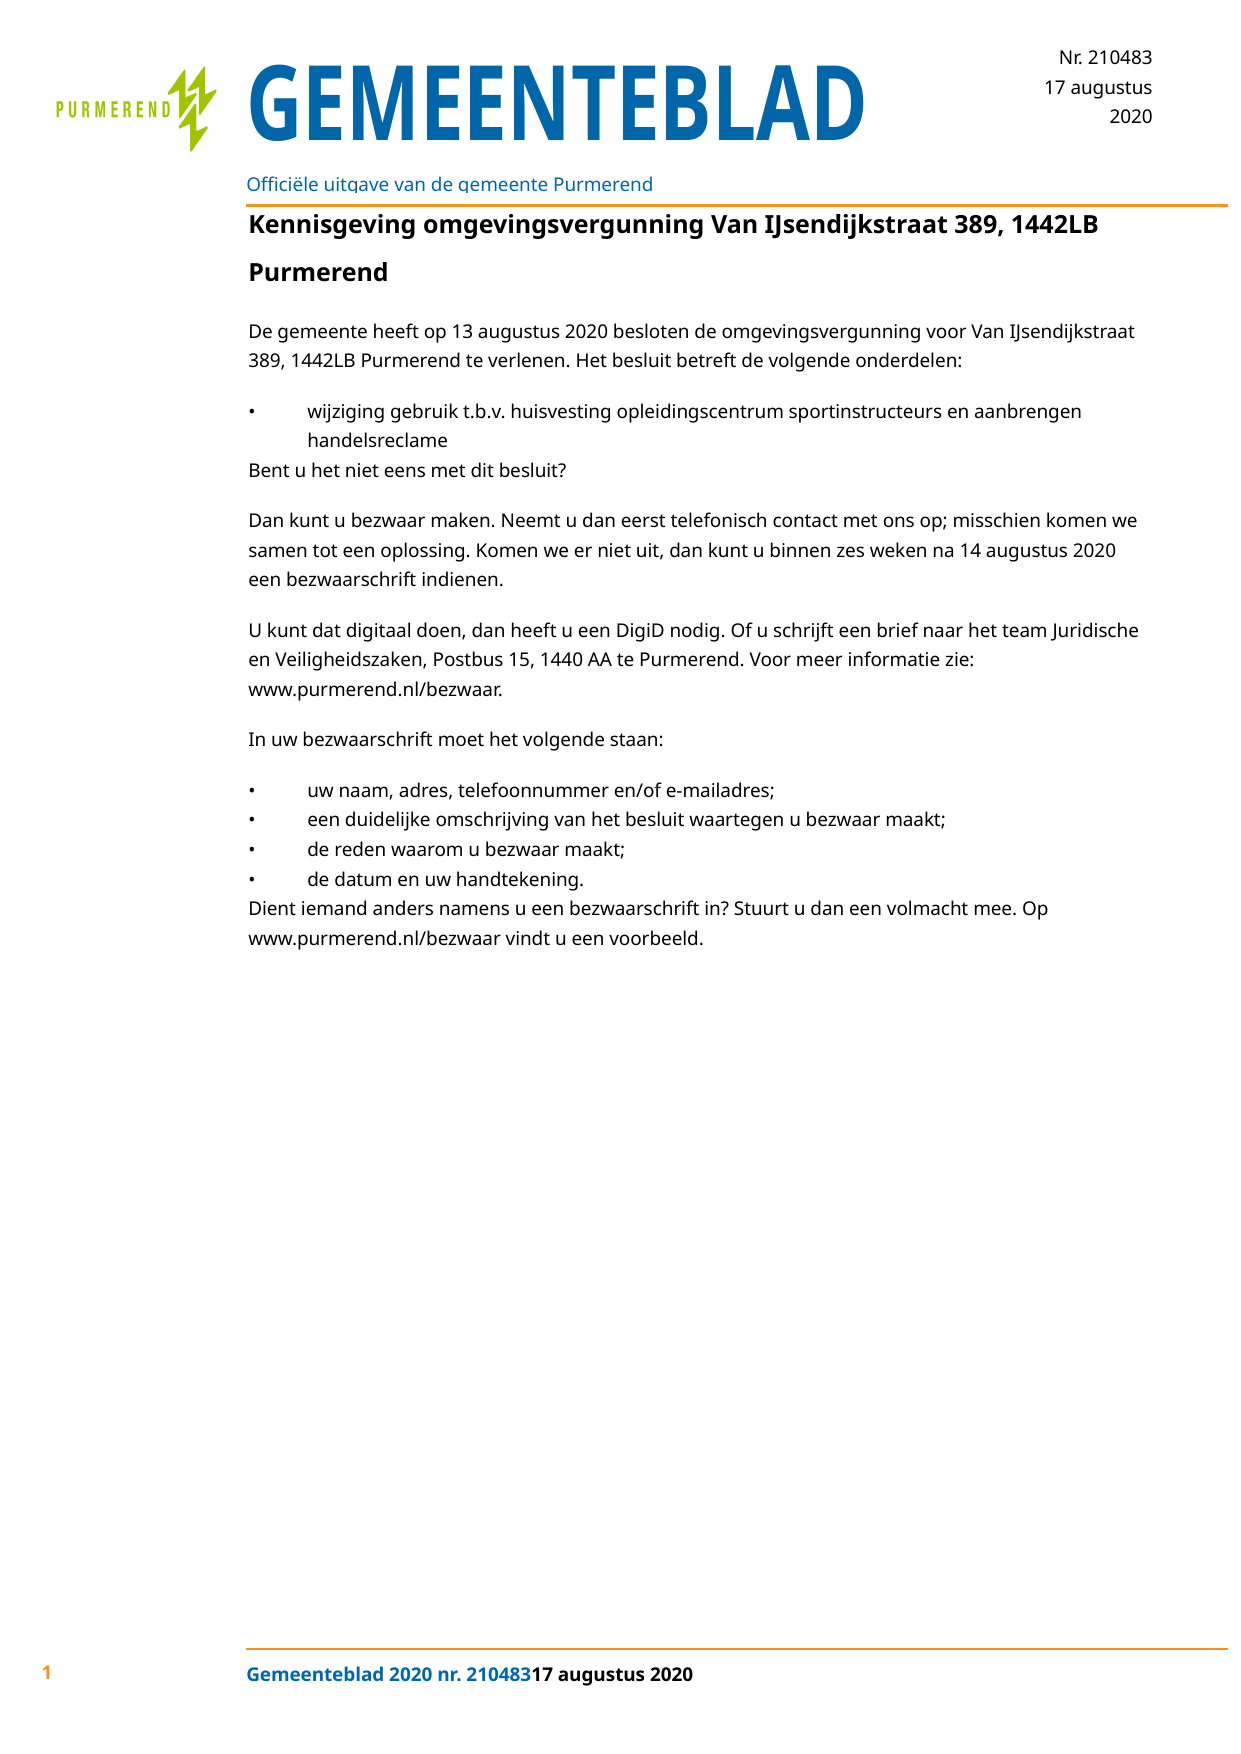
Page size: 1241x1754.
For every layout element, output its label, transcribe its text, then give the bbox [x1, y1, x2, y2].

text De gemeente heeft op 13 augustus 2020 besloten de omgevingsvergunning voor Van IJsendijkstraat 389, 1442LB Purmerend te verlenen. Het besluit betreft de volgende onderdelen: [248, 318, 1152, 373]
text Dient iemand anders namens u een bezwaarschrift in? Stuurt u dan een volmacht mee. Op www.purmerend.nl/bezwaar vindt u een voorbeeld. [248, 895, 1152, 951]
text In uw bezwaarschrift moet het volgende staan: [248, 727, 1152, 752]
list de datum en uw handtekening. [248, 866, 1152, 892]
list een duidelijke omschrijving van het besluit waartegen u bezwaar maakt; [248, 807, 1152, 832]
text Dan kunt u bezwaar maken. Neemt u dan eerst telefonisch contact met ons op; misschien komen we samen tot een oplossing. Komen we er niet uit, dan kunt u binnen zes weken na 14 augustus 2020 een bezwaarschrift indienen. [248, 507, 1152, 592]
list de reden waarom u bezwaar maakt; [248, 836, 1152, 862]
text U kunt dat digitaal doen, dan heeft u een DigiD nodig. Of u schrijft een brief naar het team Juridische en Veiligheidszaken, Postbus 15, 1440 AA te Purmerend. Voor meer informatie zie: www.purmerend.nl/bezwaar. [248, 617, 1152, 702]
list uw naam, adres, telefoonnummer en/of e-mailadres; [248, 777, 1152, 803]
text Kennisgeving omgevingsvergunning Van IJsendijkstraat 389, 1442LB Purmerend [248, 207, 1152, 288]
list wijziging gebruik t.b.v. huisvesting opleidingscentrum sportinstructeurs en aanbrengen handelsreclame [248, 398, 1152, 453]
text Bent u het niet eens met dit besluit? [248, 457, 1152, 483]
picture [41, 47, 231, 172]
